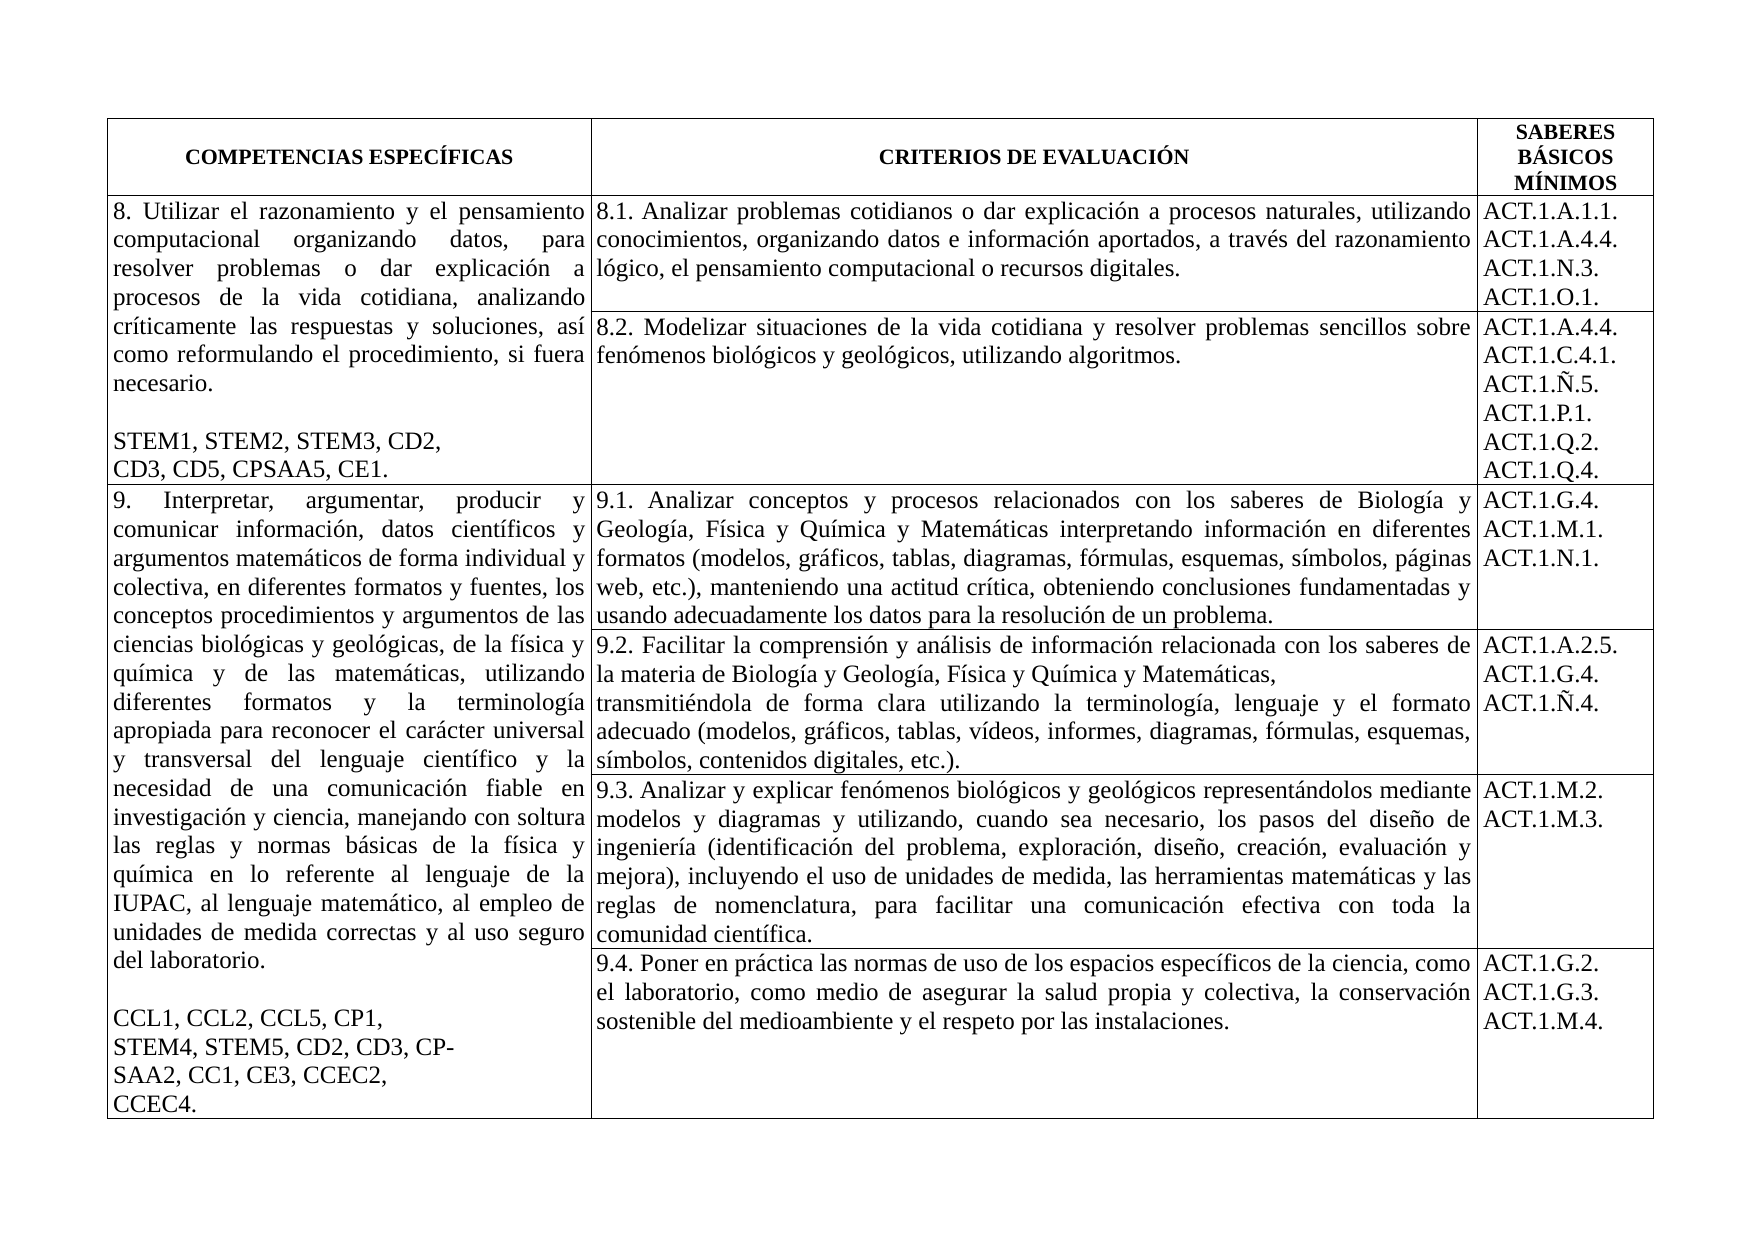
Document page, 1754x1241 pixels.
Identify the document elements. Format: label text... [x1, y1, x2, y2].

table_cell 9. Interpretar, argumentar, producir y comunicar información, datos científicos y argumentos matemáticos de forma individual y colectiva, en diferentes formatos y fuentes, los conceptos procedimientos y argumentos de las ciencias biológicas y geológicas, de la física y química y de las matemáticas, utilizando diferentes formatos y la terminología apropiada para reconocer el carácter universal y transversal del lenguaje científico y la necesidad de una comunicación fiable en investigación y ciencia, manejando con soltura las reglas y normas básicas de la física y química en lo referente al lenguaje de la IUPAC, al lenguaje matemático, al empleo de unidades de medida correctas y al uso seguro del laboratorio. CCL1, CCL2, CCL5, CP1, STEM4, STEM5, CD2, CD3, CP- SAA2, CC1, CE3, CCEC2, CCEC4. [108, 485, 591, 1118]
table_cell 9.1. Analizar conceptos y procesos relacionados con los saberes de Biología y Geología, Física y Química y Matemáticas interpretando información en diferentes formatos (modelos, gráficos, tablas, diagramas, fórmulas, esquemas, símbolos, páginas web, etc.), manteniendo una actitud crítica, obteniendo conclusiones fundamentadas y usando adecuadamente los datos para la resolución de un problema. [592, 485, 1477, 629]
table_cell ACT.1.A.2.5. ACT.1.G.4. ACT.1.Ñ.4. [1478, 630, 1653, 774]
table_cell ACT.1.G.2. ACT.1.G.3. ACT.1.M.4. [1478, 949, 1653, 1118]
table_header CRITERIOS DE EVALUACIÓN [592, 119, 1477, 195]
table_cell ACT.1.G.4. ACT.1.M.1. ACT.1.N.1. [1478, 485, 1653, 629]
table_cell 8.1. Analizar problemas cotidianos o dar explicación a procesos naturales, utilizando conocimientos, organizando datos e información aportados, a través del razonamiento lógico, el pensamiento computacional o recursos digitales. [592, 196, 1477, 311]
table_cell 9.2. Facilitar la comprensión y análisis de información relacionada con los saberes de la materia de Biología y Geología, Física y Química y Matemáticas, transmitiéndola de forma clara utilizando la terminología, lenguaje y el formato adecuado (modelos, gráficos, tablas, vídeos, informes, diagramas, fórmulas, esquemas, símbolos, contenidos digitales, etc.). [592, 630, 1477, 774]
table_cell ACT.1.M.2. ACT.1.M.3. [1478, 775, 1653, 947]
table_cell 8. Utilizar el razonamiento y el pensamiento computacional organizando datos, para resolver problemas o dar explicación a procesos de la vida cotidiana, analizando críticamente las respuestas y soluciones, así como reformulando el procedimiento, si fuera necesario. STEM1, STEM2, STEM3, CD2, CD3, CD5, CPSAA5, CE1. [108, 196, 591, 484]
table_cell ACT.1.A.4.4. ACT.1.C.4.1. ACT.1.Ñ.5. ACT.1.P.1. ACT.1.Q.2. ACT.1.Q.4. [1478, 312, 1653, 484]
table_cell 9.3. Analizar y explicar fenómenos biológicos y geológicos representándolos mediante modelos y diagramas y utilizando, cuando sea necesario, los pasos del diseño de ingeniería (identificación del problema, exploración, diseño, creación, evaluación y mejora), incluyendo el uso de unidades de medida, las herramientas matemáticas y las reglas de nomenclatura, para facilitar una comunicación efectiva con toda la comunidad científica. [592, 775, 1477, 947]
table_cell 8.2. Modelizar situaciones de la vida cotidiana y resolver problemas sencillos sobre fenómenos biológicos y geológicos, utilizando algoritmos. [592, 312, 1477, 484]
table_header SABERES BÁSICOS MÍNIMOS [1478, 119, 1653, 195]
table_cell 9.4. Poner en práctica las normas de uso de los espacios específicos de la ciencia, como el laboratorio, como medio de asegurar la salud propia y colectiva, la conservación sostenible del medioambiente y el respeto por las instalaciones. [592, 949, 1477, 1118]
table_header COMPETENCIAS ESPECÍFICAS [108, 119, 591, 195]
table_cell ACT.1.A.1.1. ACT.1.A.4.4. ACT.1.N.3. ACT.1.O.1. [1478, 196, 1653, 311]
